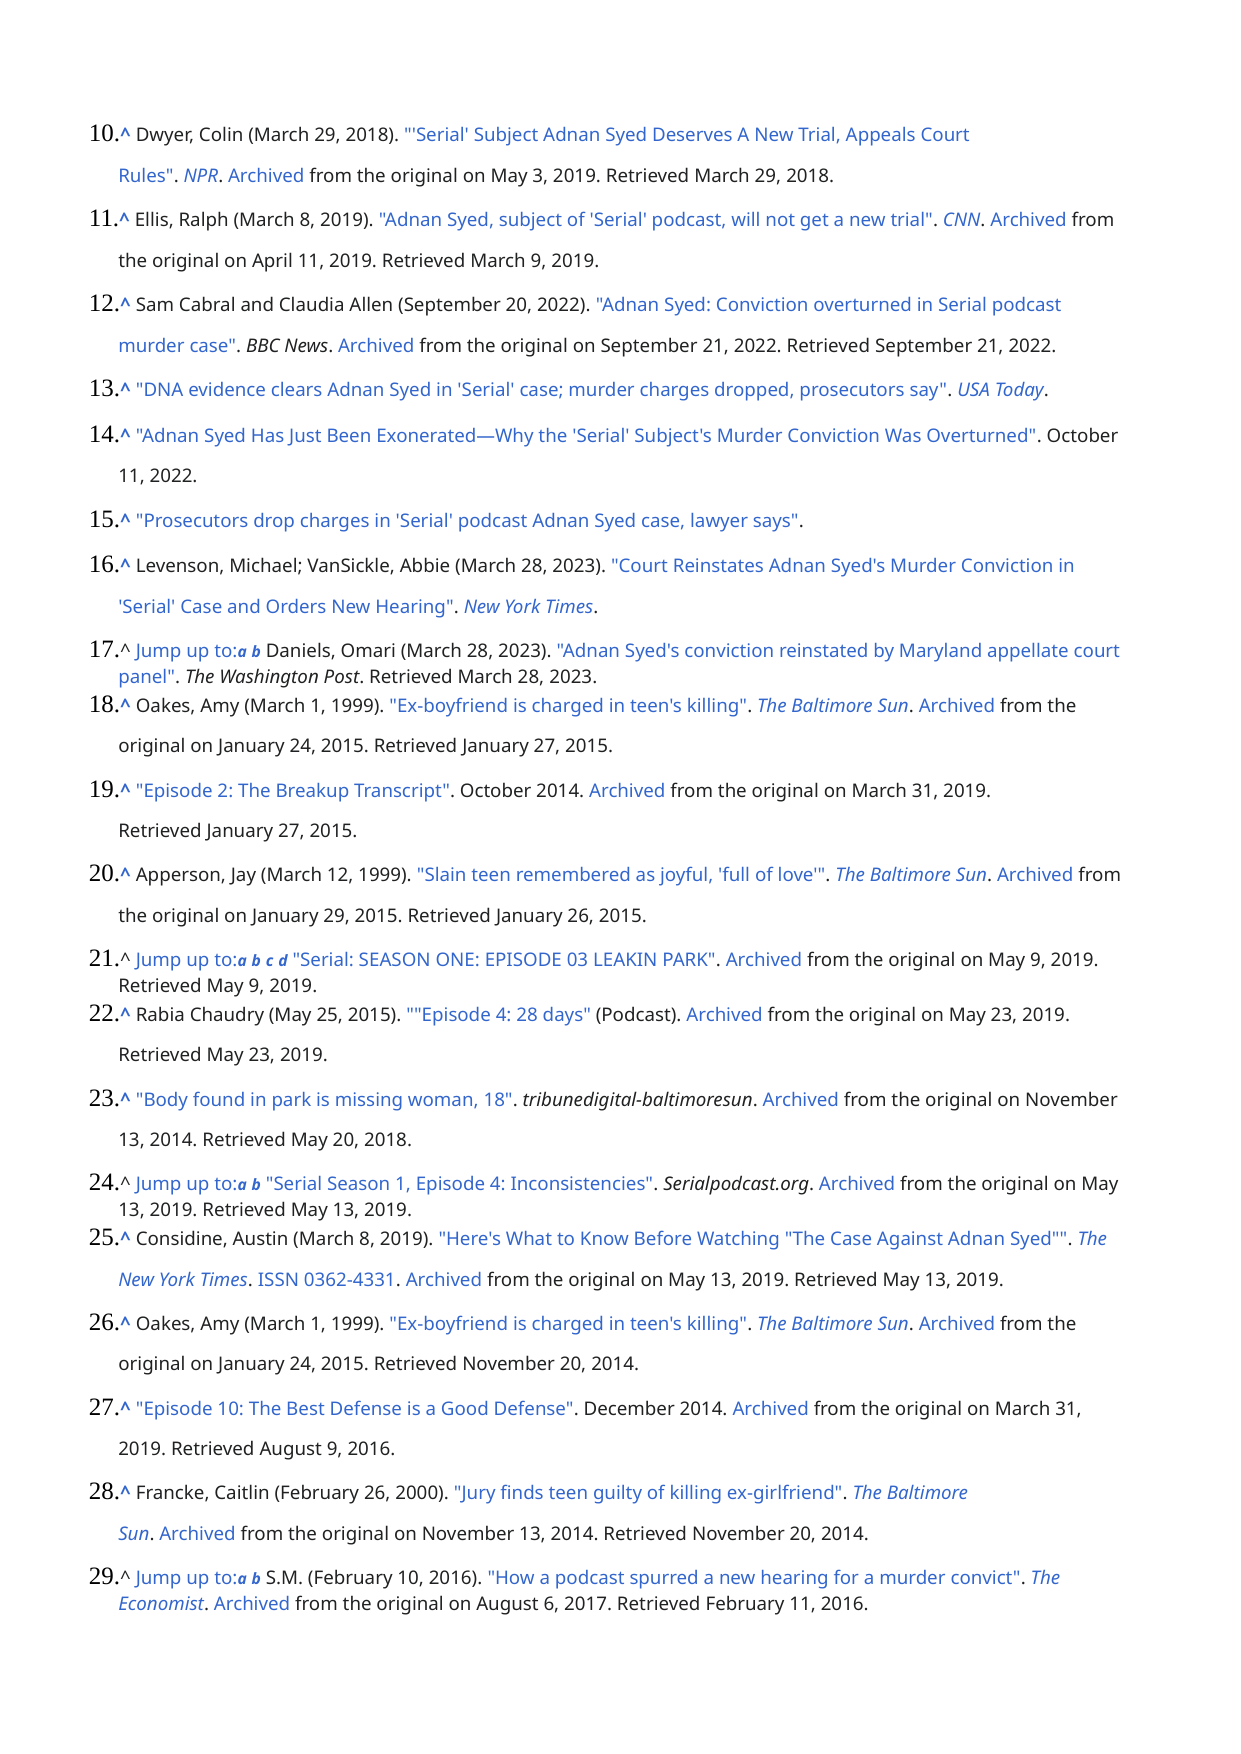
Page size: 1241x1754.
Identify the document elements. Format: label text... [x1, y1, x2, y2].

list ^ Francke, Caitlin (February 26, 2000). "Jury finds teen guilty of killing ex-girlfriend". The Baltimore Sun. Archived from the original on November 13, 2014. Retrieved November 20, 2014. [118, 1476, 1122, 1546]
list ^ Jump up to:a b Daniels, Omari (March 28, 2023). "Adnan Syed's conviction reinstated by Maryland appellate court panel". The Washington Post. Retrieved March 28, 2023. [118, 634, 1122, 689]
list ^ Rabia Chaudry (May 25, 2015). ""Episode 4: 28 days" (Podcast). Archived from the original on May 23, 2019. Retrieved May 23, 2019. [118, 998, 1122, 1067]
list ^ Ellis, Ralph (March 8, 2019). "Adnan Syed, subject of 'Serial' podcast, will not get a new trial". CNN. Archived from the original on April 11, 2019. Retrieved March 9, 2019. [118, 203, 1122, 273]
list ^ Jump up to:a b S.M. (February 10, 2016). "How a podcast spurred a new hearing for a murder convict". The Economist. Archived from the original on August 6, 2017. Retrieved February 11, 2016. [118, 1561, 1122, 1616]
list ^ Oakes, Amy (March 1, 1999). "Ex-boyfriend is charged in teen's killing". The Baltimore Sun. Archived from the original on January 24, 2015. Retrieved January 27, 2015. [118, 689, 1122, 758]
list ^ Sam Cabral and Claudia Allen (September 20, 2022). "Adnan Syed: Conviction overturned in Serial podcast murder case". BBC News. Archived from the original on September 21, 2022. Retrieved September 21, 2022. [118, 288, 1122, 357]
list ^ Dwyer, Colin (March 29, 2018). "'Serial' Subject Adnan Syed Deserves A New Trial, Appeals Court Rules". NPR. Archived from the original on May 3, 2019. Retrieved March 29, 2018. [118, 118, 1122, 188]
list ^ Considine, Austin (March 8, 2019). "Here's What to Know Before Watching "The Case Against Adnan Syed"". The New York Times. ISSN 0362-4331. Archived from the original on May 13, 2019. Retrieved May 13, 2019. [118, 1222, 1122, 1291]
list ^ "Body found in park is missing woman, 18". tribunedigital-baltimoresun. Archived from the original on November 13, 2014. Retrieved May 20, 2018. [118, 1083, 1122, 1152]
list ^ Oakes, Amy (March 1, 1999). "Ex-boyfriend is charged in teen's killing". The Baltimore Sun. Archived from the original on January 24, 2015. Retrieved November 20, 2014. [118, 1307, 1122, 1376]
list ^ "DNA evidence clears Adnan Syed in 'Serial' case; murder charges dropped, prosecutors say". USA Today. [118, 373, 1122, 402]
list ^ "Episode 10: The Best Defense is a Good Defense". December 2014. Archived from the original on March 31, 2019. Retrieved August 9, 2016. [118, 1392, 1122, 1461]
list ^ Jump up to:a b c d "Serial: SEASON ONE: EPISODE 03 LEAKIN PARK". Archived from the original on May 9, 2019. Retrieved May 9, 2019. [118, 943, 1122, 998]
list ^ "Prosecutors drop charges in 'Serial' podcast Adnan Syed case, lawyer says". [118, 504, 1122, 532]
list ^ Apperson, Jay (March 12, 1999). "Slain teen remembered as joyful, 'full of love'". The Baltimore Sun. Archived from the original on January 29, 2015. Retrieved January 26, 2015. [118, 858, 1122, 928]
list ^ Levenson, Michael; VanSickle, Abbie (March 28, 2023). "Court Reinstates Adnan Syed's Murder Conviction in 'Serial' Case and Orders New Hearing". New York Times. [118, 549, 1122, 619]
list ^ "Adnan Syed Has Just Been Exonerated—Why the 'Serial' Subject's Murder Conviction Was Overturned". October 11, 2022. [118, 419, 1122, 488]
list ^ Jump up to:a b "Serial Season 1, Episode 4: Inconsistencies". Serialpodcast.org. Archived from the original on May 13, 2019. Retrieved May 13, 2019. [118, 1167, 1122, 1222]
list ^ "Episode 2: The Breakup Transcript". October 2014. Archived from the original on March 31, 2019. Retrieved January 27, 2015. [118, 774, 1122, 843]
